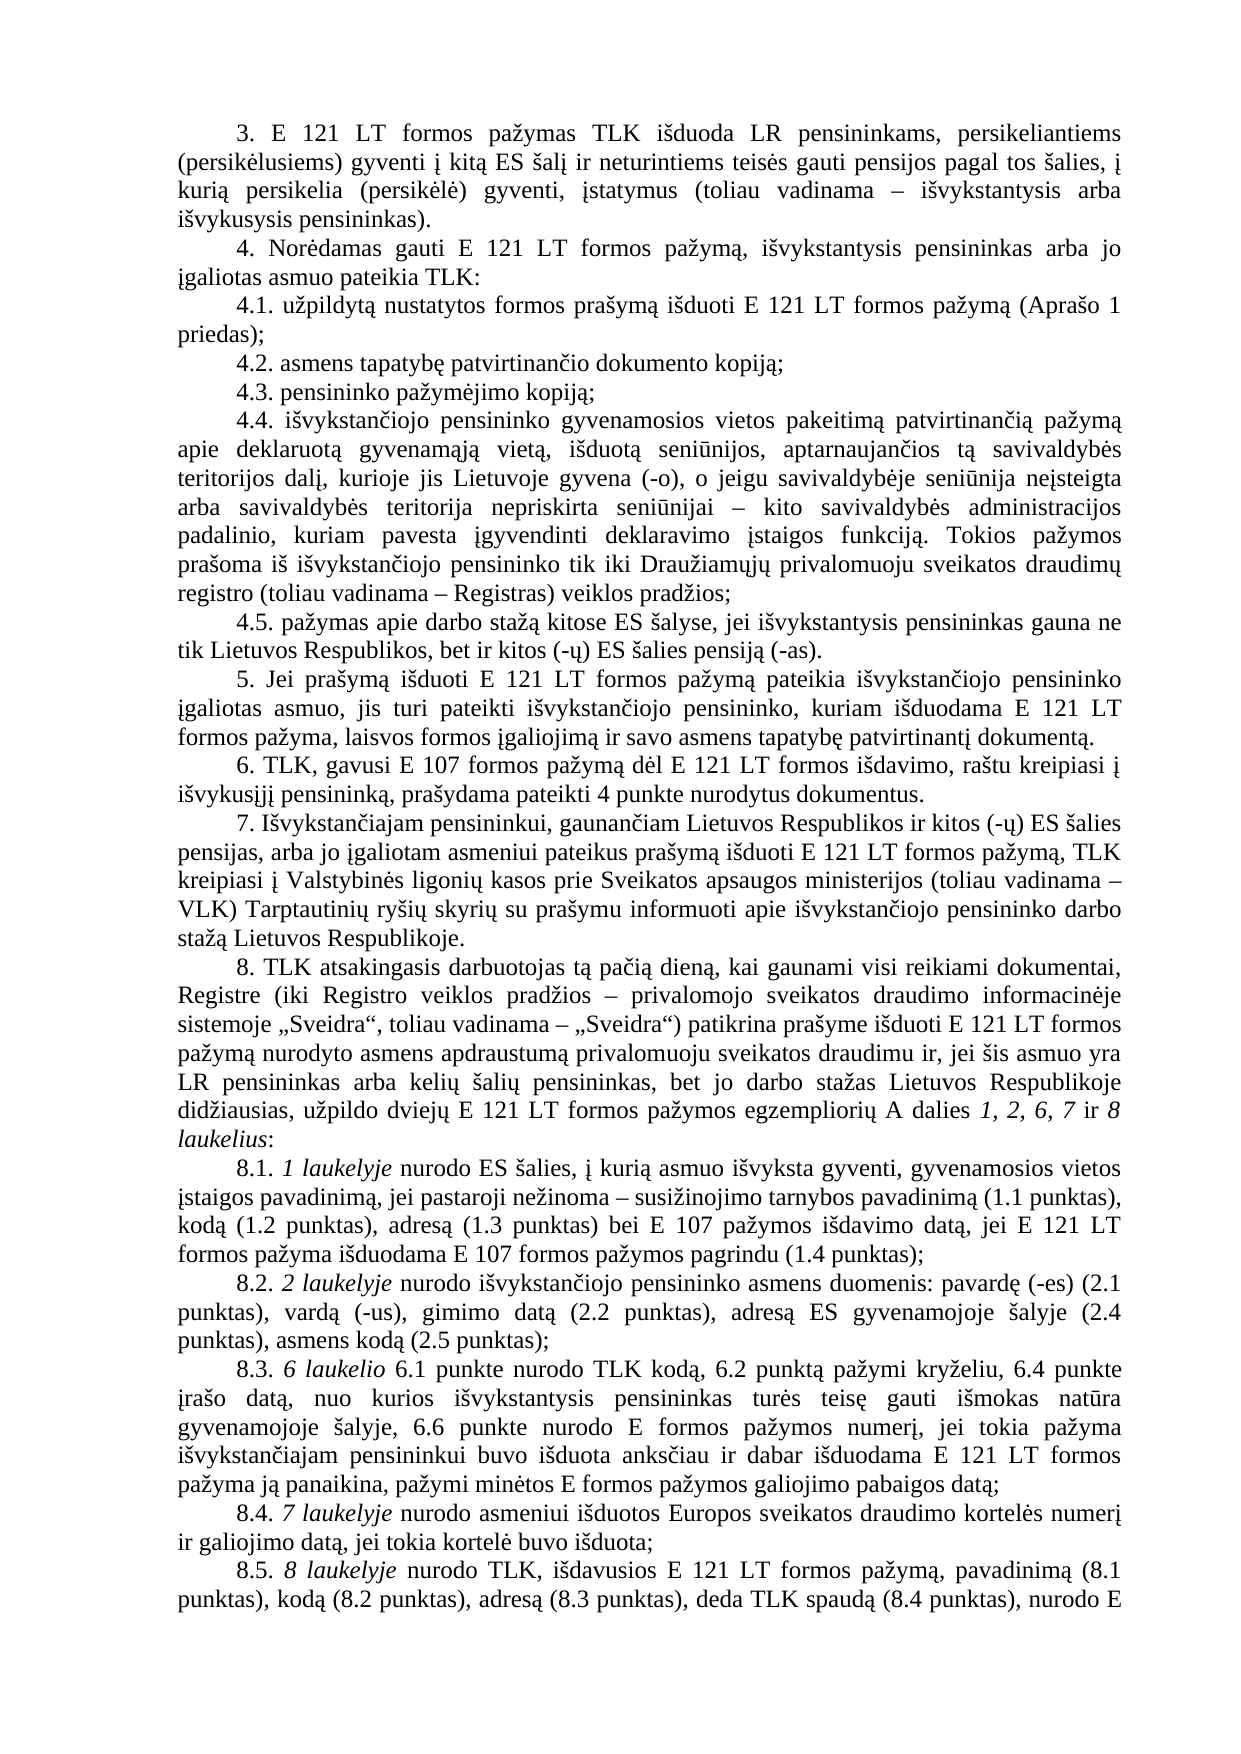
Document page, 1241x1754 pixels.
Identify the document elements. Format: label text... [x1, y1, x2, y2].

text 4.4. išvykstančiojo pensininko gyvenamosios vietos pakeitimą patvirtinančią pažymą apie deklaruotą gyvenamąją vietą, išduotą seniūnijos, aptarnaujančios tą savivaldybės teritorijos dalį, kurioje jis Lietuvoje gyvena (-o), o jeigu savivaldybėje seniūnija neįsteigta arba savivaldybės teritorija nepriskirta seniūnijai – kito savivaldybės administracijos padalinio, kuriam pavesta įgyvendinti deklaravimo įstaigos funkciją. Tokios pažymos prašoma iš išvykstančiojo pensininko tik iki Draužiamųjų privalomuoju sveikatos draudimų registro (toliau vadinama – Registras) veiklos pradžios; [177, 406, 1122, 607]
text 5. Jei prašymą išduoti E 121 LT formos pažymą pateikia išvykstančiojo pensininko įgaliotas asmuo, jis turi pateikti išvykstančiojo pensininko, kuriam išduodama E 121 LT formos pažyma, laisvos formos įgaliojimą ir savo asmens tapatybę patvirtinantį dokumentą. [177, 664, 1122, 751]
text 8.2. 2 laukelyje nurodo išvykstančiojo pensininko asmens duomenis: pavardę (-es) (2.1 punktas), vardą (-us), gimimo datą (2.2 punktas), adresą ES gyvenamojoje šalyje (2.4 punktas), asmens kodą (2.5 punktas); [177, 1268, 1122, 1354]
text 6. TLK, gavusi E 107 formos pažymą dėl E 121 LT formos išdavimo, raštu kreipiasi į išvykusįjį pensininką, prašydama pateikti 4 punkte nurodytus dokumentus. [177, 751, 1122, 808]
text 8.1. 1 laukelyje nurodo ES šalies, į kurią asmuo išvyksta gyventi, gyvenamosios vietos įstaigos pavadinimą, jei pastaroji nežinoma – susižinojimo tarnybos pavadinimą (1.1 punktas), kodą (1.2 punktas), adresą (1.3 punktas) bei E 107 pažymos išdavimo datą, jei E 121 LT formos pažyma išduodama E 107 formos pažymos pagrindu (1.4 punktas); [177, 1153, 1122, 1268]
text 8.4. 7 laukelyje nurodo asmeniui išduotos Europos sveikatos draudimo kortelės numerį ir galiojimo datą, jei tokia kortelė buvo išduota; [177, 1498, 1122, 1556]
text 8.3. 6 laukelio 6.1 punkte nurodo TLK kodą, 6.2 punktą pažymi kryželiu, 6.4 punkte įrašo datą, nuo kurios išvykstantysis pensininkas turės teisę gauti išmokas natūra gyvenamojoje šalyje, 6.6 punkte nurodo E formos pažymos numerį, jei tokia pažyma išvykstančiajam pensininkui buvo išduota anksčiau ir dabar išduodama E 121 LT formos pažyma ją panaikina, pažymi minėtos E formos pažymos galiojimo pabaigos datą; [177, 1354, 1122, 1498]
text 4.3. pensininko pažymėjimo kopiją; [177, 377, 1122, 406]
text 4.5. pažymas apie darbo stažą kitose ES šalyse, jei išvykstantysis pensininkas gauna ne tik Lietuvos Respublikos, bet ir kitos (-ų) ES šalies pensiją (-as). [177, 607, 1122, 664]
text 7. Išvykstančiajam pensininkui, gaunančiam Lietuvos Respublikos ir kitos (-ų) ES šalies pensijas, arba jo įgaliotam asmeniui pateikus prašymą išduoti E 121 LT formos pažymą, TLK kreipiasi į Valstybinės ligonių kasos prie Sveikatos apsaugos ministerijos (toliau vadinama – VLK) Tarptautinių ryšių skyrių su prašymu informuoti apie išvykstančiojo pensininko darbo stažą Lietuvos Respublikoje. [177, 808, 1122, 952]
text 4.1. užpildytą nustatytos formos prašymą išduoti E 121 LT formos pažymą (Aprašo 1 priedas); [177, 291, 1122, 348]
text 3. E 121 LT formos pažymas TLK išduoda LR pensininkams, persikeliantiems (persikėlusiems) gyventi į kitą ES šalį ir neturintiems teisės gauti pensijos pagal tos šalies, į kurią persikelia (persikėlė) gyventi, įstatymus (toliau vadinama – išvykstantysis arba išvykusysis pensininkas). [177, 118, 1122, 233]
text 4.2. asmens tapatybę patvirtinančio dokumento kopiją; [177, 348, 1122, 377]
text 4. Norėdamas gauti E 121 LT formos pažymą, išvykstantysis pensininkas arba jo įgaliotas asmuo pateikia TLK: [177, 233, 1122, 291]
text 8.5. 8 laukelyje nurodo TLK, išdavusios E 121 LT formos pažymą, pavadinimą (8.1 punktas), kodą (8.2 punktas), adresą (8.3 punktas), deda TLK spaudą (8.4 punktas), nurodo E [177, 1556, 1122, 1613]
text 8. TLK atsakingasis darbuotojas tą pačią dieną, kai gaunami visi reikiami dokumentai, Registre (iki Registro veiklos pradžios – privalomojo sveikatos draudimo informacinėje sistemoje „Sveidra“, toliau vadinama – „Sveidra“) patikrina prašyme išduoti E 121 LT formos pažymą nurodyto asmens apdraustumą privalomuoju sveikatos draudimu ir, jei šis asmuo yra LR pensininkas arba kelių šalių pensininkas, bet jo darbo stažas Lietuvos Respublikoje didžiausias, užpildo dviejų E 121 LT formos pažymos egzempliorių A dalies 1, 2, 6, 7 ir 8 laukelius: [177, 952, 1122, 1153]
